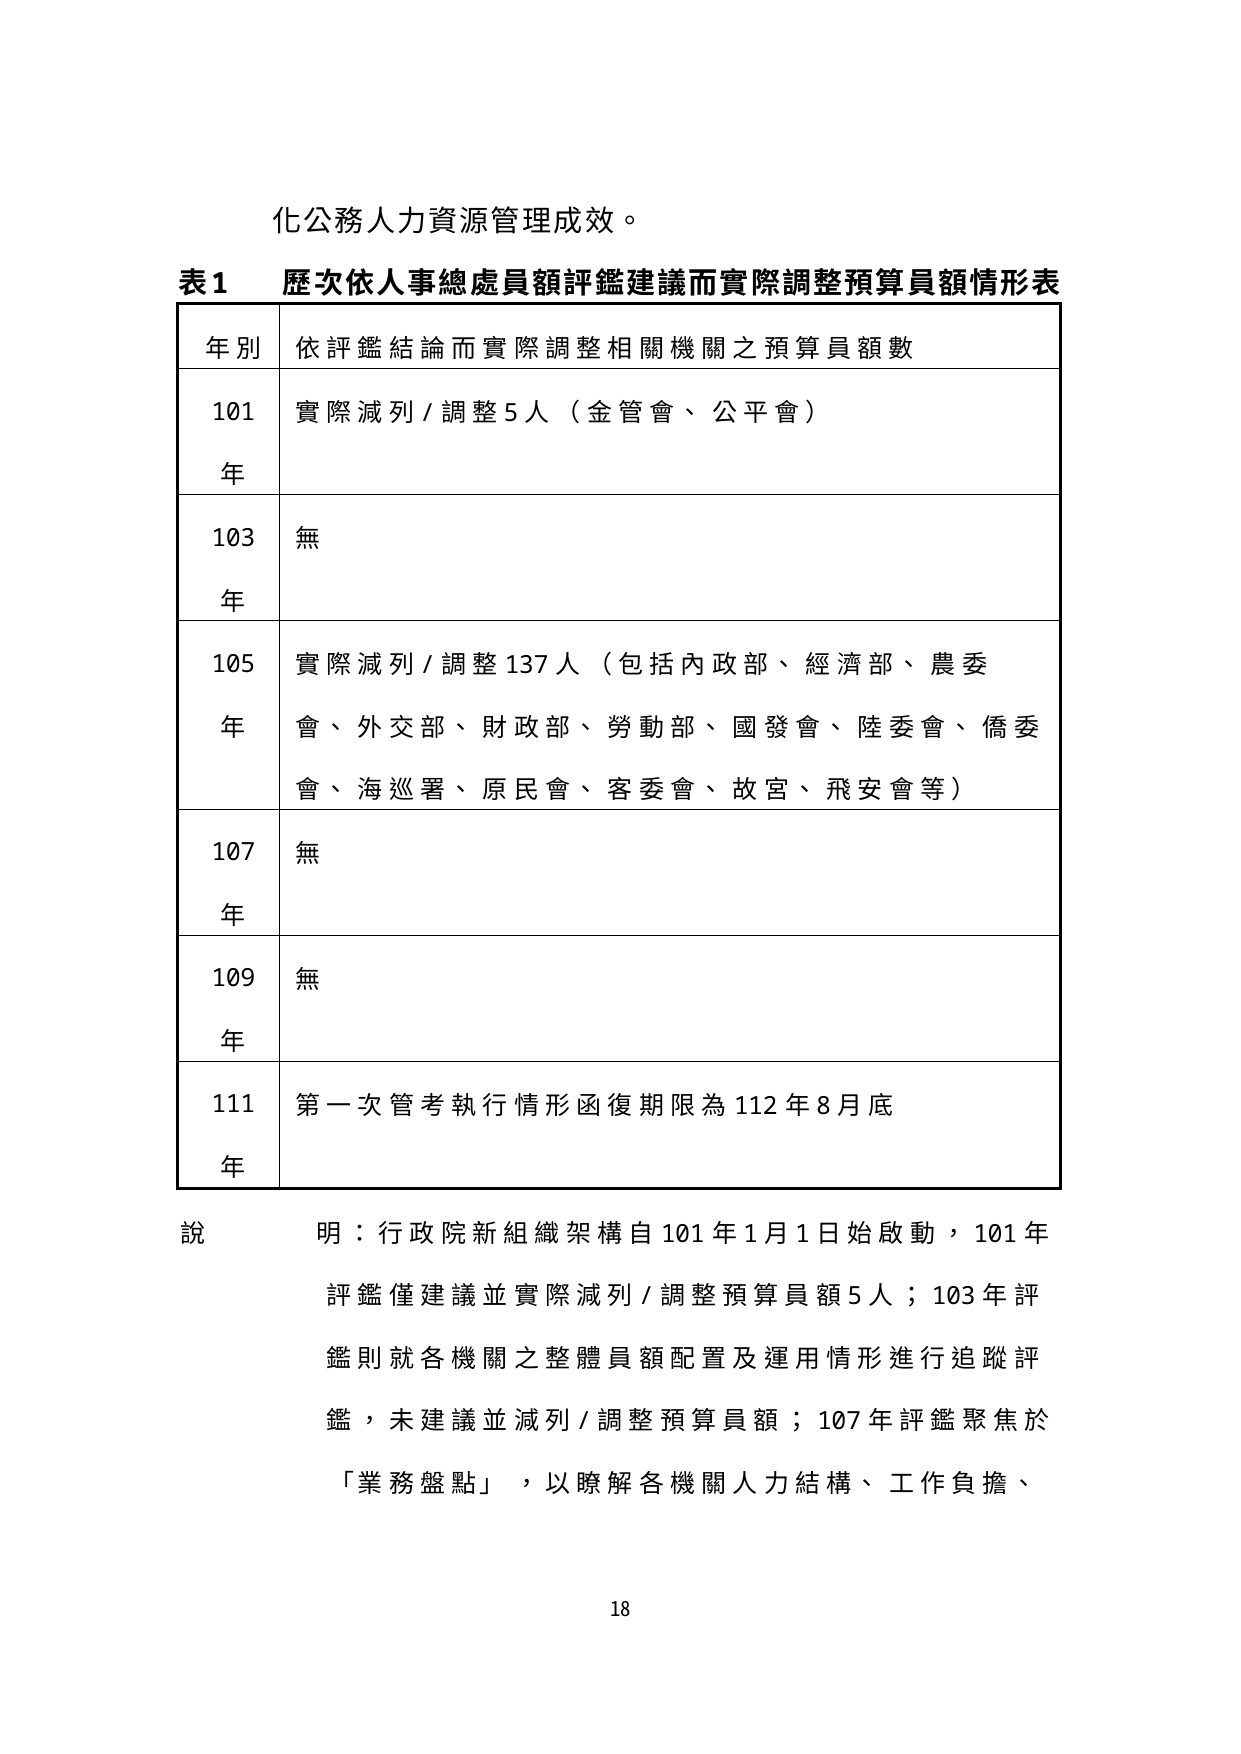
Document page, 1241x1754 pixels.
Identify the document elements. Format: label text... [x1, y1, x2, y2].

text 參據歷次依人事總處員額評鑑建議之實際調整預算員額情形(詳表1)，除101年及105年各依評鑑結論而實際減列/調整5人與137人外，103年與107年均未有依評鑑建議而實際調整預算員額數。另經詢人事總處有關各機關經評鑑所屬人力工作狀況後，受評鑑機關應依相關法規，對工作不適任者採取各項管理措施之實際情形，該總處說明員額評鑑作業係依當年度評鑑計畫重點，據以檢視機關組織、業務與員額配置之契合度，並提出就機關或內部單位之整體性評鑑建議，尚非就單一人員之工作狀況進行評估。惟此與前揭「各機關應定期評鑑所屬人力之工作狀況，並依相關法令對於不適任人力採取考核淘汰、資遣、不續約、訓練、工作重新指派等管理措施」之規範內容或有未逮之處。且員額總數調整與人員配置為量之管理，人力工作效能檢討為質之提升，各級機關之定期評鑑機制允依相關法規意旨，衡酌兼顧人力資源之質與量之管控，俾強化公務人力資源管理成效。 [266, 177, 1063, 240]
text 說 明：行政院新組織架構自101年1月1日始啟動，101年評鑑僅建議並實際減列/調整預算員額5人；103年評鑑則就各機關之整體員額配置及運用情形進行追蹤評鑑，未建議並減列/調整預算員額；107年評鑑聚焦於「業務盤點」，以瞭解各機關人力結構、工作負擔、 [177, 1190, 1063, 1502]
table_cell 107年 [179, 810, 279, 934]
table_cell 無 [280, 810, 1059, 934]
table_cell 第一次管考執行情形函復期限為112年8月底 [280, 1062, 1059, 1187]
table_cell 105年 [179, 621, 279, 808]
table_cell 無 [280, 936, 1059, 1061]
table_cell 111年 [179, 1062, 279, 1187]
table_cell 103年 [179, 495, 279, 620]
text 表1 歷次依人事總處員額評鑑建議而實際調整預算員額情形表 [177, 240, 1063, 302]
table_cell 109年 [179, 936, 279, 1061]
table_cell 101年 [179, 369, 279, 494]
table_header 年別 [179, 305, 279, 368]
table_cell 無 [280, 495, 1059, 620]
table_header 依評鑑結論而實際調整相關機關之預算員額數 [280, 305, 1059, 368]
table_cell 實際減列/調整5人（金管會、公平會） [280, 369, 1059, 494]
table_cell 實際減列/調整137人（包括內政部、經濟部、農委會、外交部、財政部、勞動部、國發會、陸委會、僑委會、海巡署、原民會、客委會、故宮、飛安會等） [280, 621, 1059, 808]
